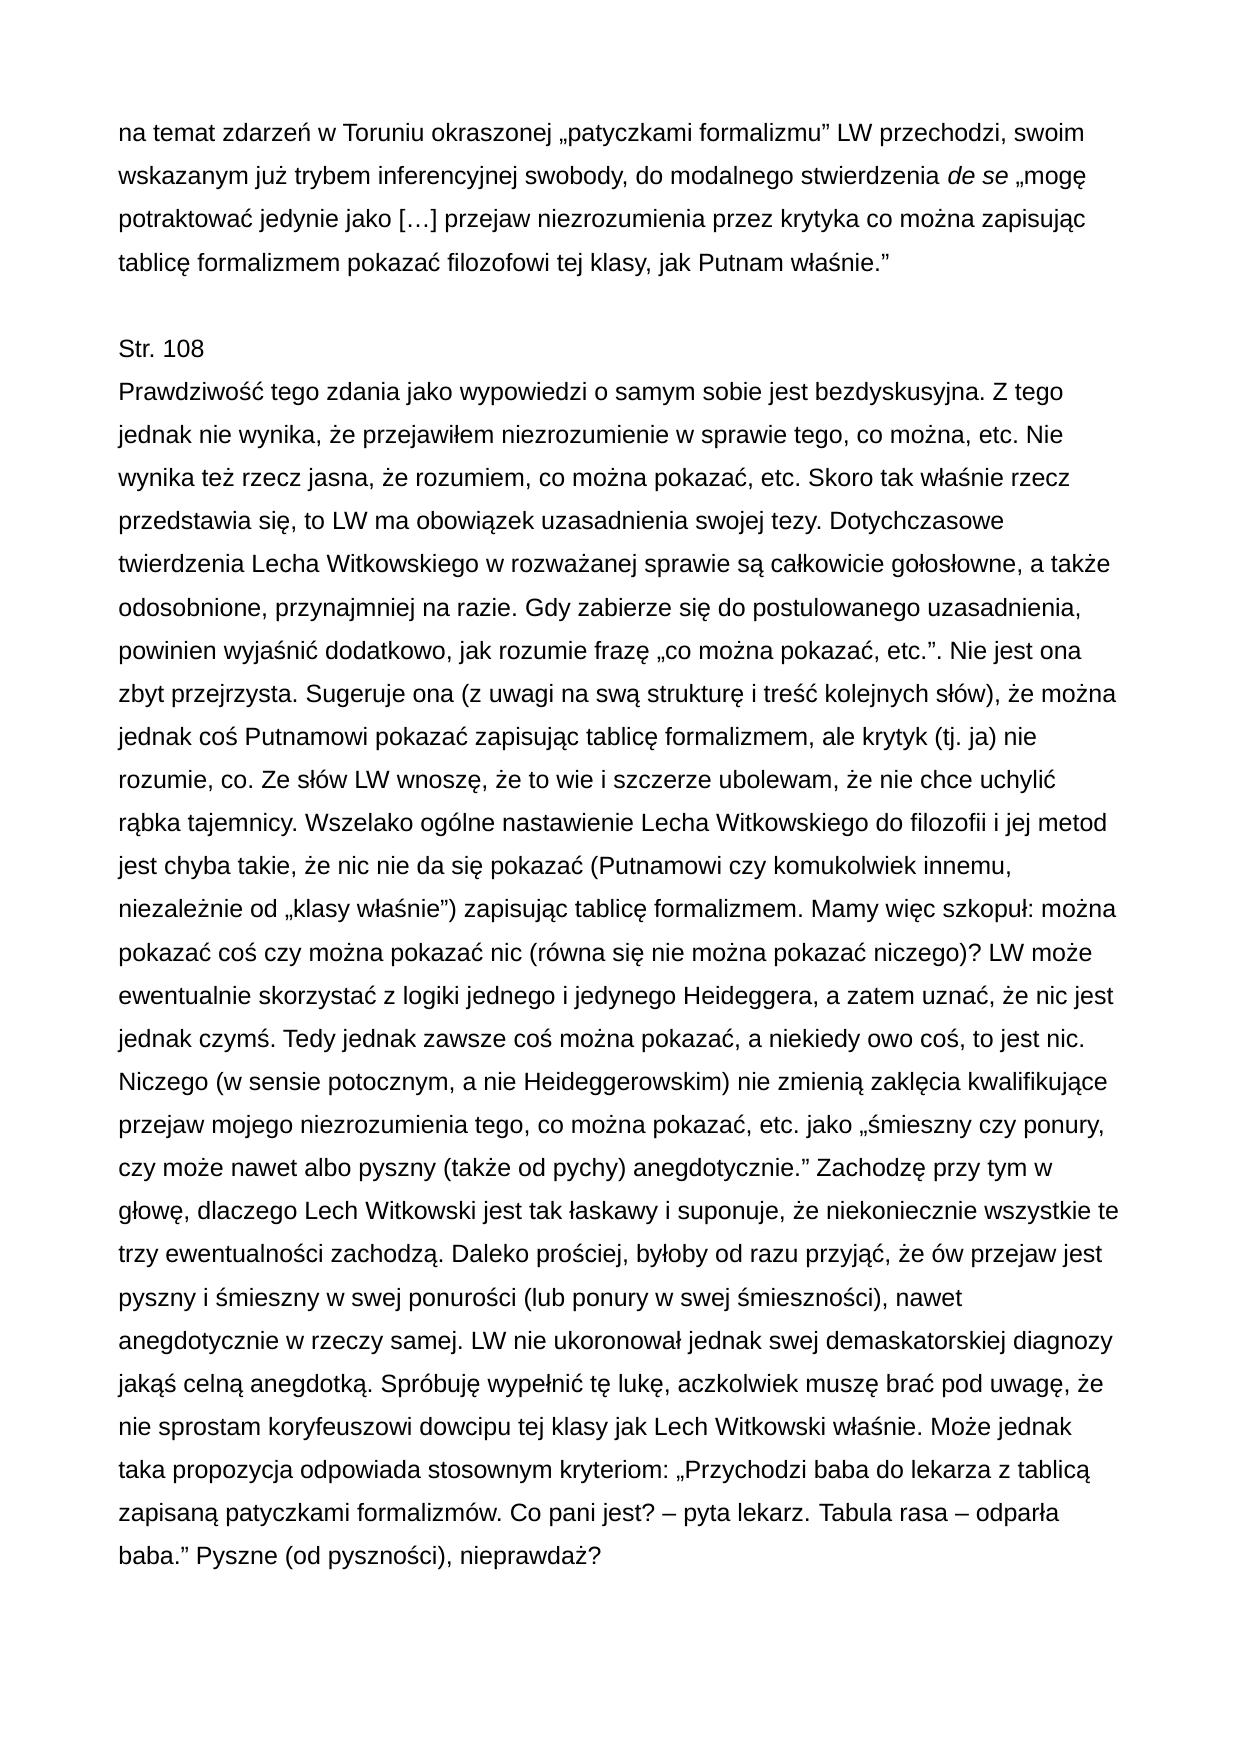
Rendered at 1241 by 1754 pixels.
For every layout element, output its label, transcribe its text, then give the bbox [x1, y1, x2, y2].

text na temat zdarzeń w Toruniu okraszonej „patyczkami formalizmu” LW przechodzi, swoim wskazanym już trybem inferencyjnej swobody, do modalnego stwierdzenia de se „mogę potraktować jedynie jako […] przejaw niezrozumienia przez krytyka co można zapisując tablicę formalizmem pokazać filozofowi tej klasy, jak Putnam właśnie.” [118, 118, 1122, 276]
text Str. 108 [118, 334, 1122, 362]
text Prawdziwość tego zdania jako wypowiedzi o samym sobie jest bezdyskusyjna. Z tego jednak nie wynika, że przejawiłem niezrozumienie w sprawie tego, co można, etc. Nie wynika też rzecz jasna, że rozumiem, co można pokazać, etc. Skoro tak właśnie rzecz przedstawia się, to LW ma obowiązek uzasadnienia swojej tezy. Dotychczasowe twierdzenia Lecha Witkowskiego w rozważanej sprawie są całkowicie gołosłowne, a także odosobnione, przynajmniej na razie. Gdy zabierze się do postulowanego uzasadnienia, powinien wyjaśnić dodatkowo, jak rozumie frazę „co można pokazać, etc.”. Nie jest ona zbyt przejrzysta. Sugeruje ona (z uwagi na swą strukturę i treść kolejnych słów), że można jednak coś Putnamowi pokazać zapisując tablicę formalizmem, ale krytyk (tj. ja) nie rozumie, co. Ze słów LW wnoszę, że to wie i szczerze ubolewam, że nie chce uchylić rąbka tajemnicy. Wszelako ogólne nastawienie Lecha Witkowskiego do filozofii i jej metod jest chyba takie, że nic nie da się pokazać (Putnamowi czy komukolwiek innemu, niezależnie od „klasy właśnie”) zapisując tablicę formalizmem. Mamy więc szkopuł: można pokazać coś czy można pokazać nic (równa się nie można pokazać niczego)? LW może ewentualnie skorzystać z logiki jednego i jedynego Heideggera, a zatem uznać, że nic jest jednak czymś. Tedy jednak zawsze coś można pokazać, a niekiedy owo coś, to jest nic. Niczego (w sensie potocznym, a nie Heideggerowskim) nie zmienią zaklęcia kwalifikujące przejaw mojego niezrozumienia tego, co można pokazać, etc. jako „śmieszny czy ponury, czy może nawet albo pyszny (także od pychy) anegdotycznie.” Zachodzę przy tym w głowę, dlaczego Lech Witkowski jest tak łaskawy i suponuje, że niekoniecznie wszystkie te trzy ewentualności zachodzą. Daleko prościej, byłoby od razu przyjąć, że ów przejaw jest pyszny i śmieszny w swej ponurości (lub ponury w swej śmieszności), nawet anegdotycznie w rzeczy samej. LW nie ukoronował jednak swej demaskatorskiej diagnozy jakąś celną anegdotką. Spróbuję wypełnić tę lukę, aczkolwiek muszę brać pod uwagę, że nie sprostam koryfeuszowi dowcipu tej klasy jak Lech Witkowski właśnie. Może jednak taka propozycja odpowiada stosownym kryteriom: „Przychodzi baba do lekarza z tablicą zapisaną patyczkami formalizmów. Co pani jest? – pyta lekarz. Tabula rasa – odparła baba.” Pyszne (od pyszności), nieprawdaż? [118, 377, 1122, 1570]
